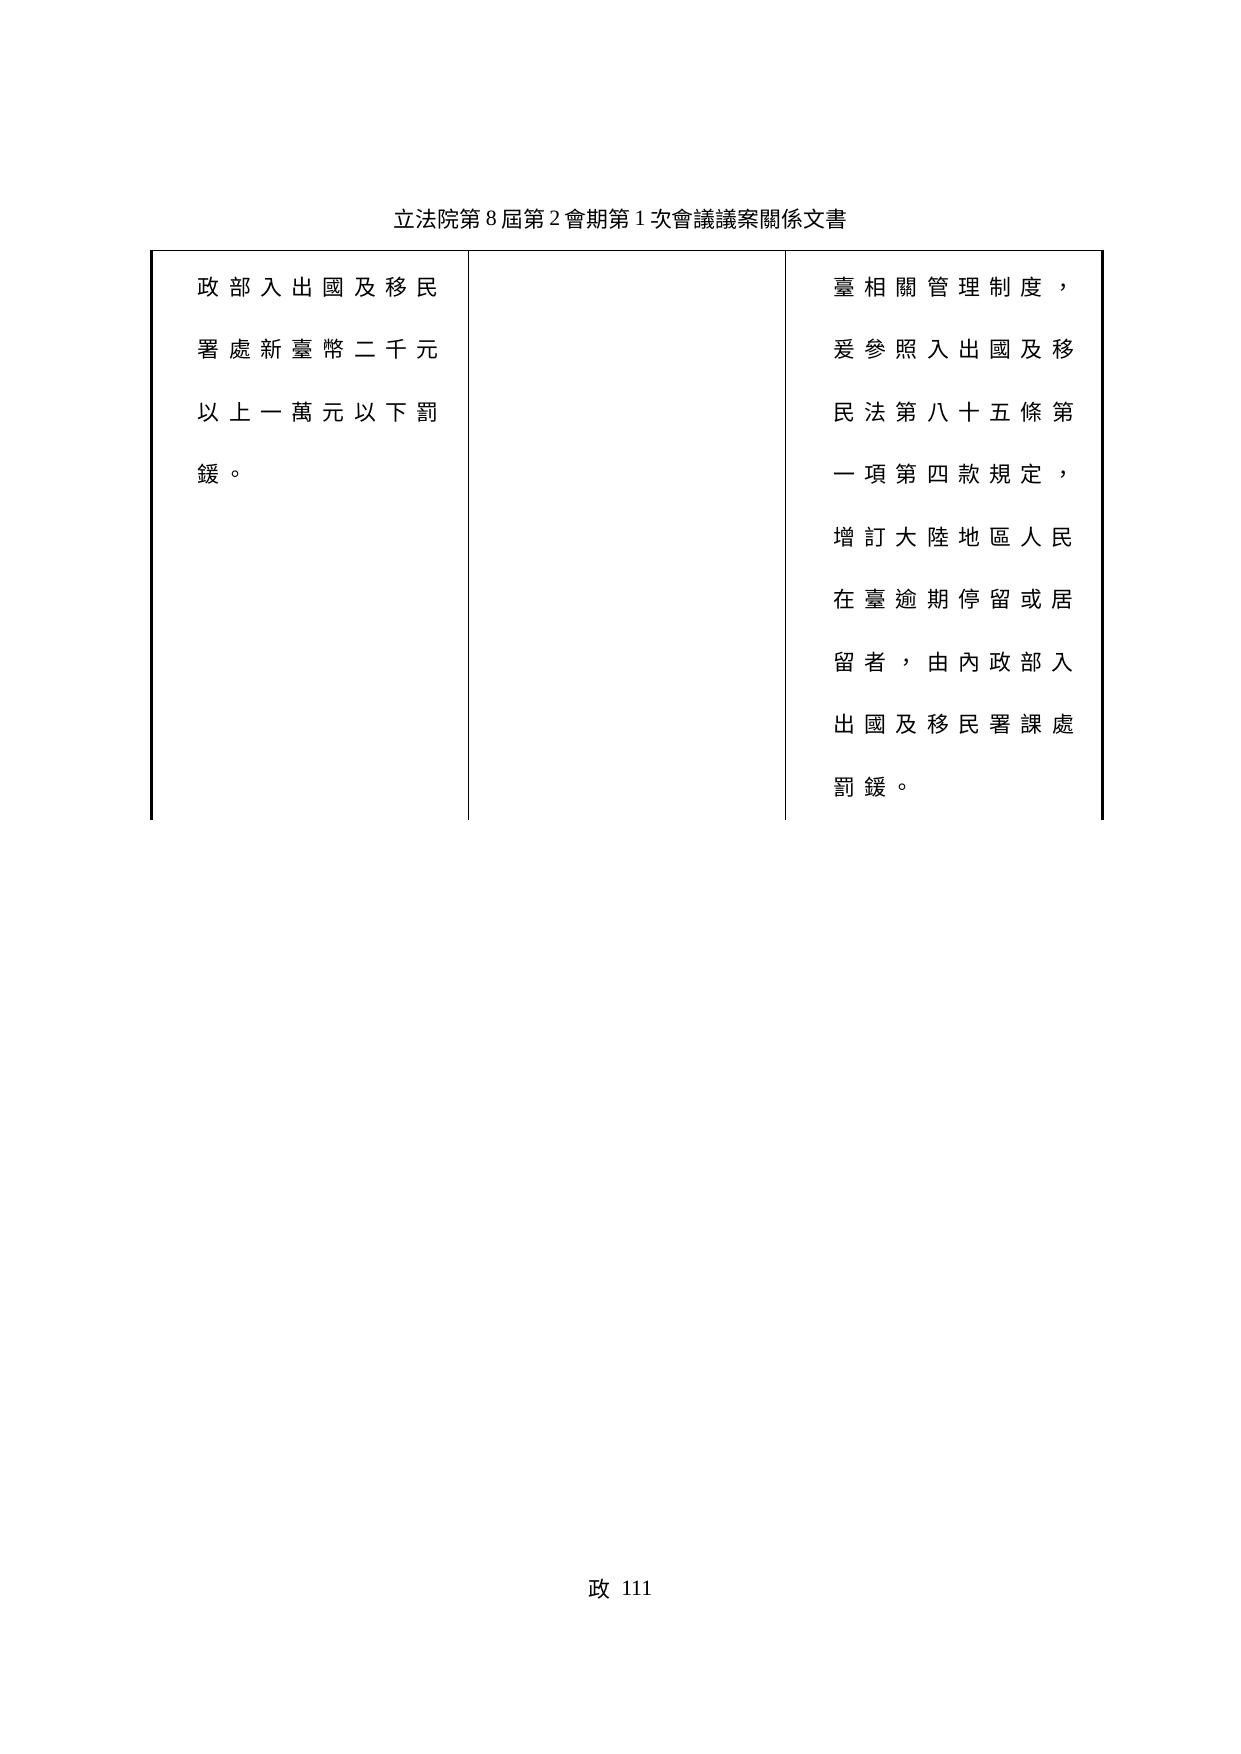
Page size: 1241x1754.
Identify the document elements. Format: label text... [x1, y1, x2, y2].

table_cell [469, 251, 785, 819]
table_cell 臺相關管理制度，爰參照入出國及移民法第八十五條第一項第四款規定，增訂大陸地區人民在臺逾期停留或居留者，由內政部入出國及移民署課處罰鍰。 [786, 251, 1101, 819]
table_cell 政部入出國及移民署處新臺幣二千元以上一萬元以下罰鍰。 [153, 251, 468, 819]
